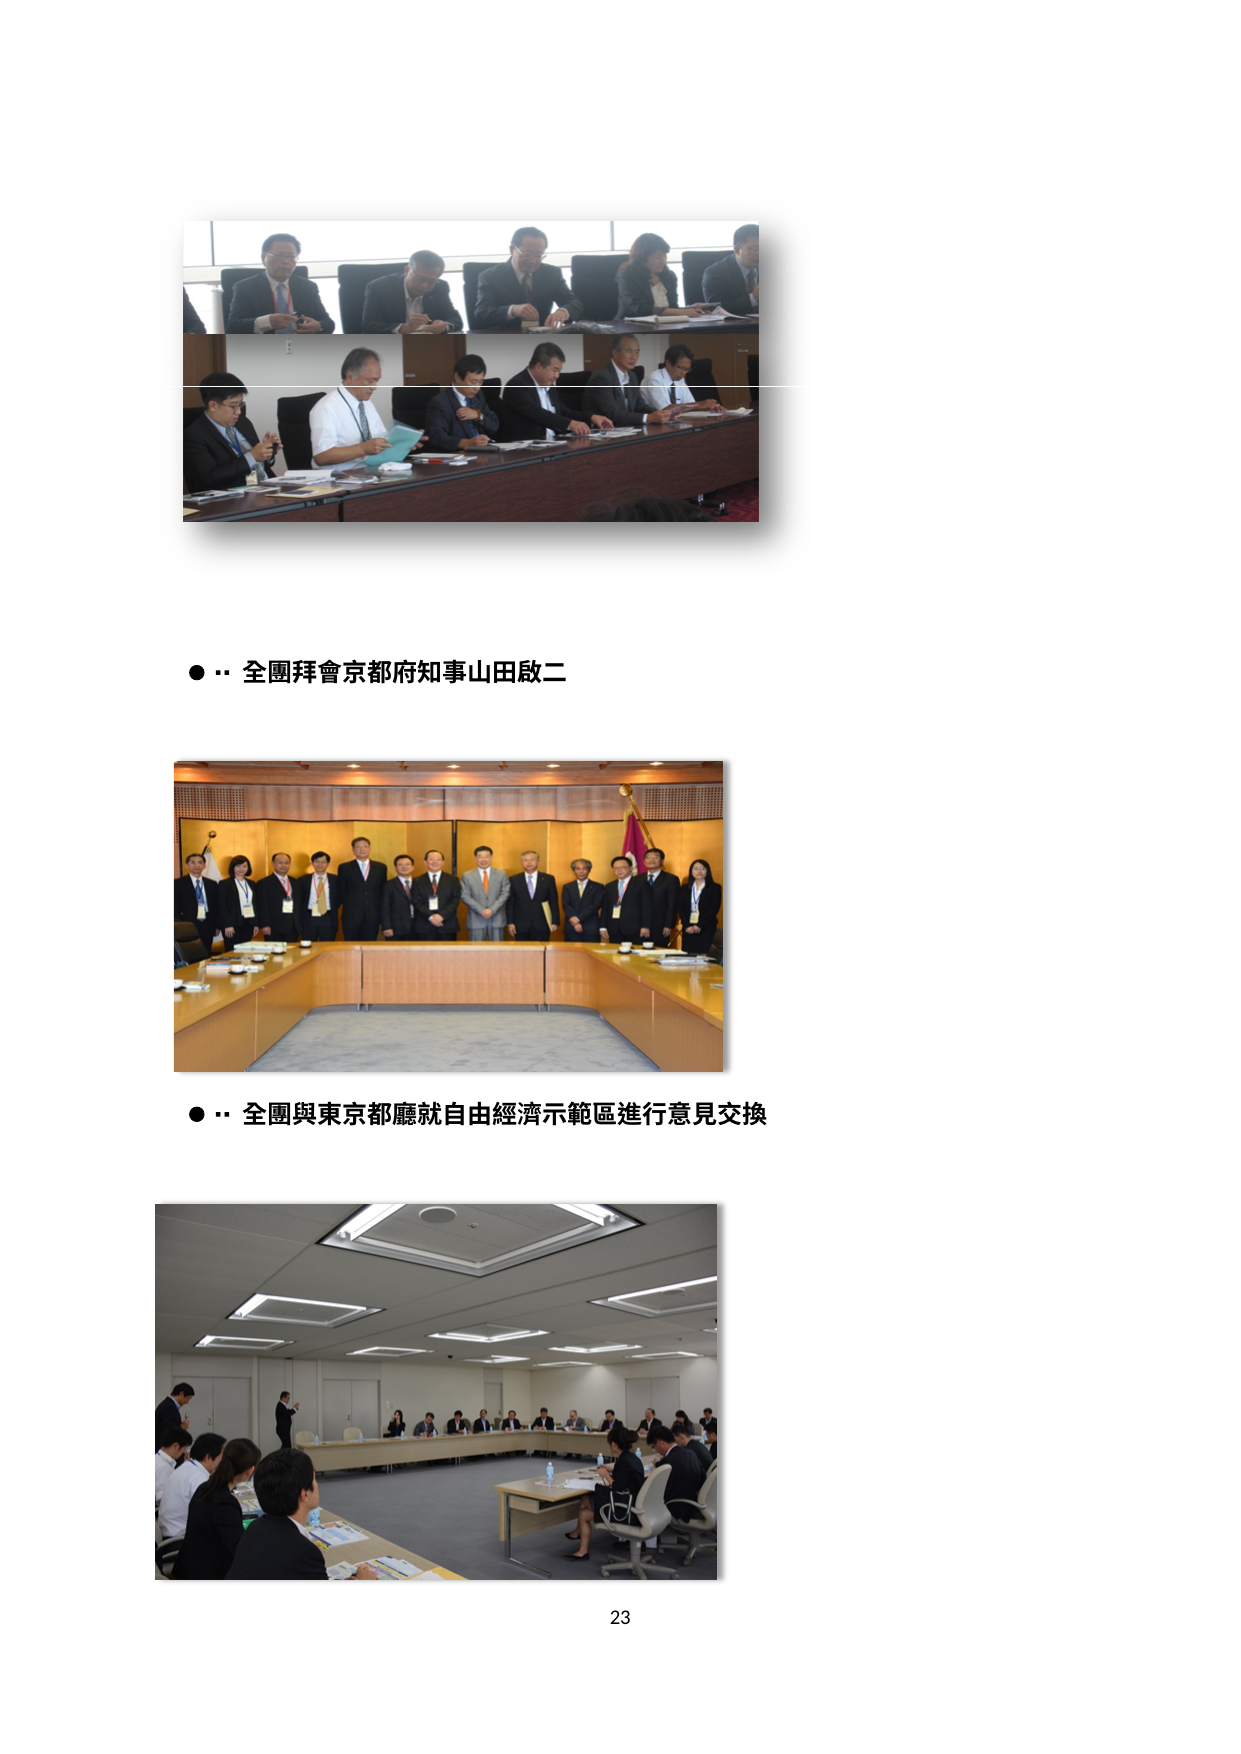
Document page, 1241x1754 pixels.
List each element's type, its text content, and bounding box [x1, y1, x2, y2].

picture [160, 200, 813, 574]
picture [173, 755, 737, 1077]
text l 全團與東京都廳就自由經濟示範區進行意見交換 [187, 749, 1053, 1131]
picture [155, 1198, 731, 1585]
text l 全團拜會京都府知事山田啟二 [187, 652, 1053, 689]
